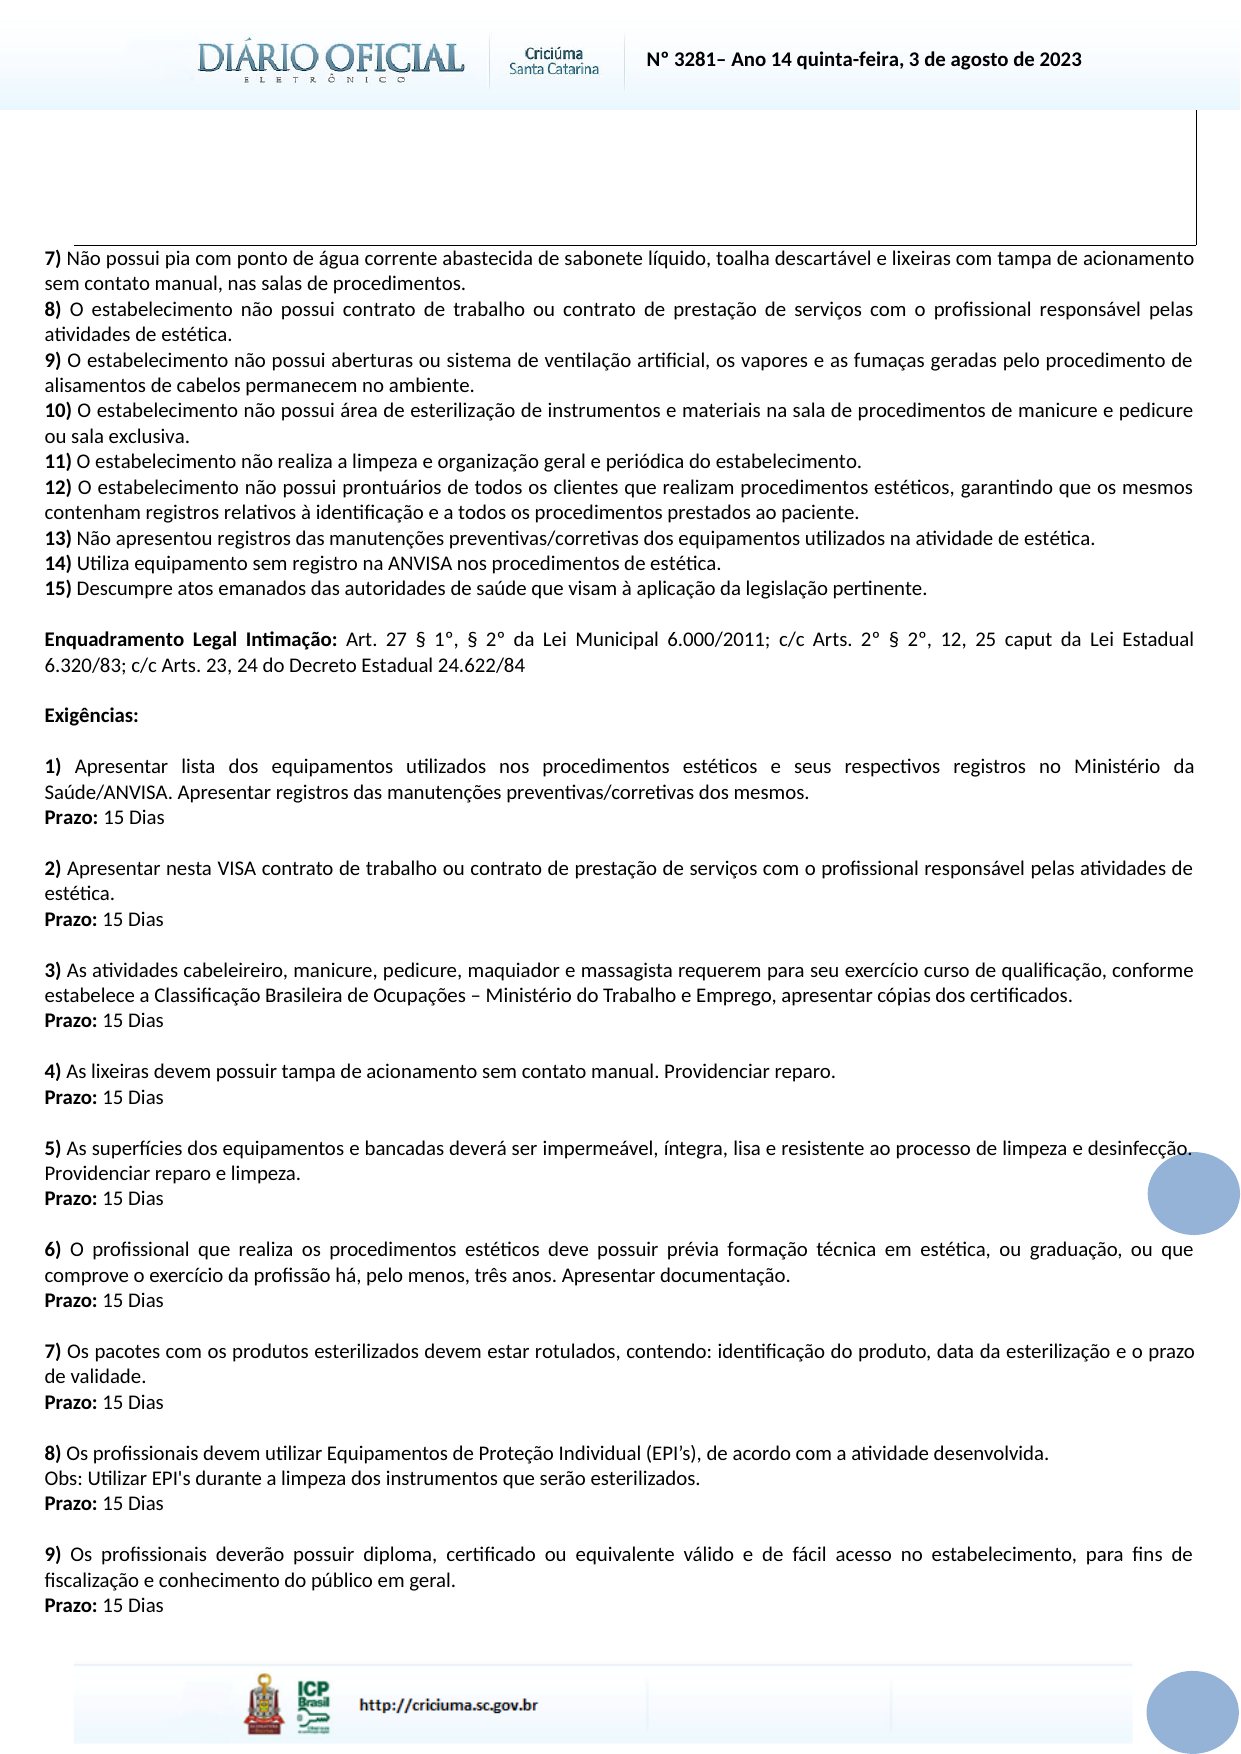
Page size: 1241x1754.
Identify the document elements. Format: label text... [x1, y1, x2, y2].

text 14) Utiliza equipamento sem registro na ANVISA nos procedimentos de estética. [44, 550, 1196, 576]
text Prazo: 15 Dias [44, 1491, 1196, 1516]
text 15) Descumpre atos emanados das autoridades de saúde que visam à aplicação da legislação pertinente. [44, 576, 1196, 601]
text 13) Não apresentou registros das manutenções preventivas/corretivas dos equipamentos utilizados na atividade de estética. [44, 525, 1196, 550]
text Prazo: 15 Dias [44, 1186, 1151, 1211]
text 1) Apresentar lista dos equipamentos utilizados nos procedimentos estéticos e seus respectivos registros no Ministério da Saúde/ANVISA. Apresentar registros das manutenções preventivas/corretivas dos mesmos. [44, 753, 1196, 804]
text 8) Os profissionais devem utilizar Equipamentos de Proteção Individual (EPI’s), de acordo com a atividade desenvolvida. [44, 1440, 1196, 1465]
text Exigências: [44, 703, 1196, 728]
text Prazo: 15 Dias [44, 1084, 1196, 1109]
text Prazo: 15 Dias [44, 906, 1196, 931]
text Prazo: 15 Dias [44, 1592, 1196, 1618]
text 4) As lixeiras devem possuir tampa de acionamento sem contato manual. Providenciar reparo. [44, 1058, 1196, 1084]
text 8) O estabelecimento não possui contrato de trabalho ou contrato de prestação de serviços com o profissional responsável pelas atividades de estética. [44, 296, 1196, 347]
text 2) Apresentar nesta VISA contrato de trabalho ou contrato de prestação de serviços com o profissional responsável pelas atividades de estética. [44, 855, 1196, 906]
text 11) O estabelecimento não realiza a limpeza e organização geral e periódica do estabelecimento. [44, 448, 1196, 474]
text 9) Os profissionais deverão possuir diploma, certificado ou equivalente válido e de fácil acesso no estabelecimento, para fins de fiscalização e conhecimento do público em geral. [44, 1541, 1196, 1592]
text 9) O estabelecimento não possui aberturas ou sistema de ventilação artificial, os vapores e as fumaças geradas pelo procedimento de alisamentos de cabelos permanecem no ambiente. [44, 347, 1196, 398]
text Prazo: 15 Dias [44, 804, 1196, 830]
text Obs: Utilizar EPI's durante a limpeza dos instrumentos que serão esterilizados. [44, 1465, 1196, 1491]
text Prazo: 15 Dias [44, 1287, 1196, 1313]
text Enquadramento Legal Intimação: Art. 27 § 1º, § 2º da Lei Municipal 6.000/2011; c/c Arts. 2º § 2º, 12, 25 caput da Lei Estadual 6.320/83; c/c Arts. 23, 24 do Decreto Estadual 24.622/84 [44, 626, 1196, 677]
text 12) O estabelecimento não possui prontuários de todos os clientes que realizam procedimentos estéticos, garantindo que os mesmos contenham registros relativos à identificação e a todos os procedimentos prestados ao paciente. [44, 474, 1196, 525]
text 5) As superfícies dos equipamentos e bancadas deverá ser impermeável, íntegra, lisa e resistente ao processo de limpeza e desinfecção. Providenciar reparo e limpeza. [44, 1135, 1196, 1186]
text 10) O estabelecimento não possui área de esterilização de instrumentos e materiais na sala de procedimentos de manicure e pedicure ou sala exclusiva. [44, 398, 1196, 448]
text 3) As atividades cabeleireiro, manicure, pedicure, maquiador e massagista requerem para seu exercício curso de qualificação, conforme estabelece a Classificação Brasileira de Ocupações – Ministério do Trabalho e Emprego, apresentar cópias dos certificados. [44, 957, 1196, 1008]
text 6) O profissional que realiza os procedimentos estéticos deve possuir prévia formação técnica em estética, ou graduação, ou que comprove o exercício da profissão há, pelo menos, três anos. Apresentar documentação. [44, 1236, 1196, 1287]
text Prazo: 15 Dias [44, 1008, 1196, 1033]
text 7) Os pacotes com os produtos esterilizados devem estar rotulados, contendo: identificação do produto, data da esterilização e o prazo de validade. [44, 1338, 1196, 1389]
text 7) Não possui pia com ponto de água corrente abastecida de sabonete líquido, toalha descartável e lixeiras com tampa de acionamento sem contato manual, nas salas de procedimentos. [44, 245, 1196, 296]
text Prazo: 15 Dias [44, 1389, 1196, 1414]
